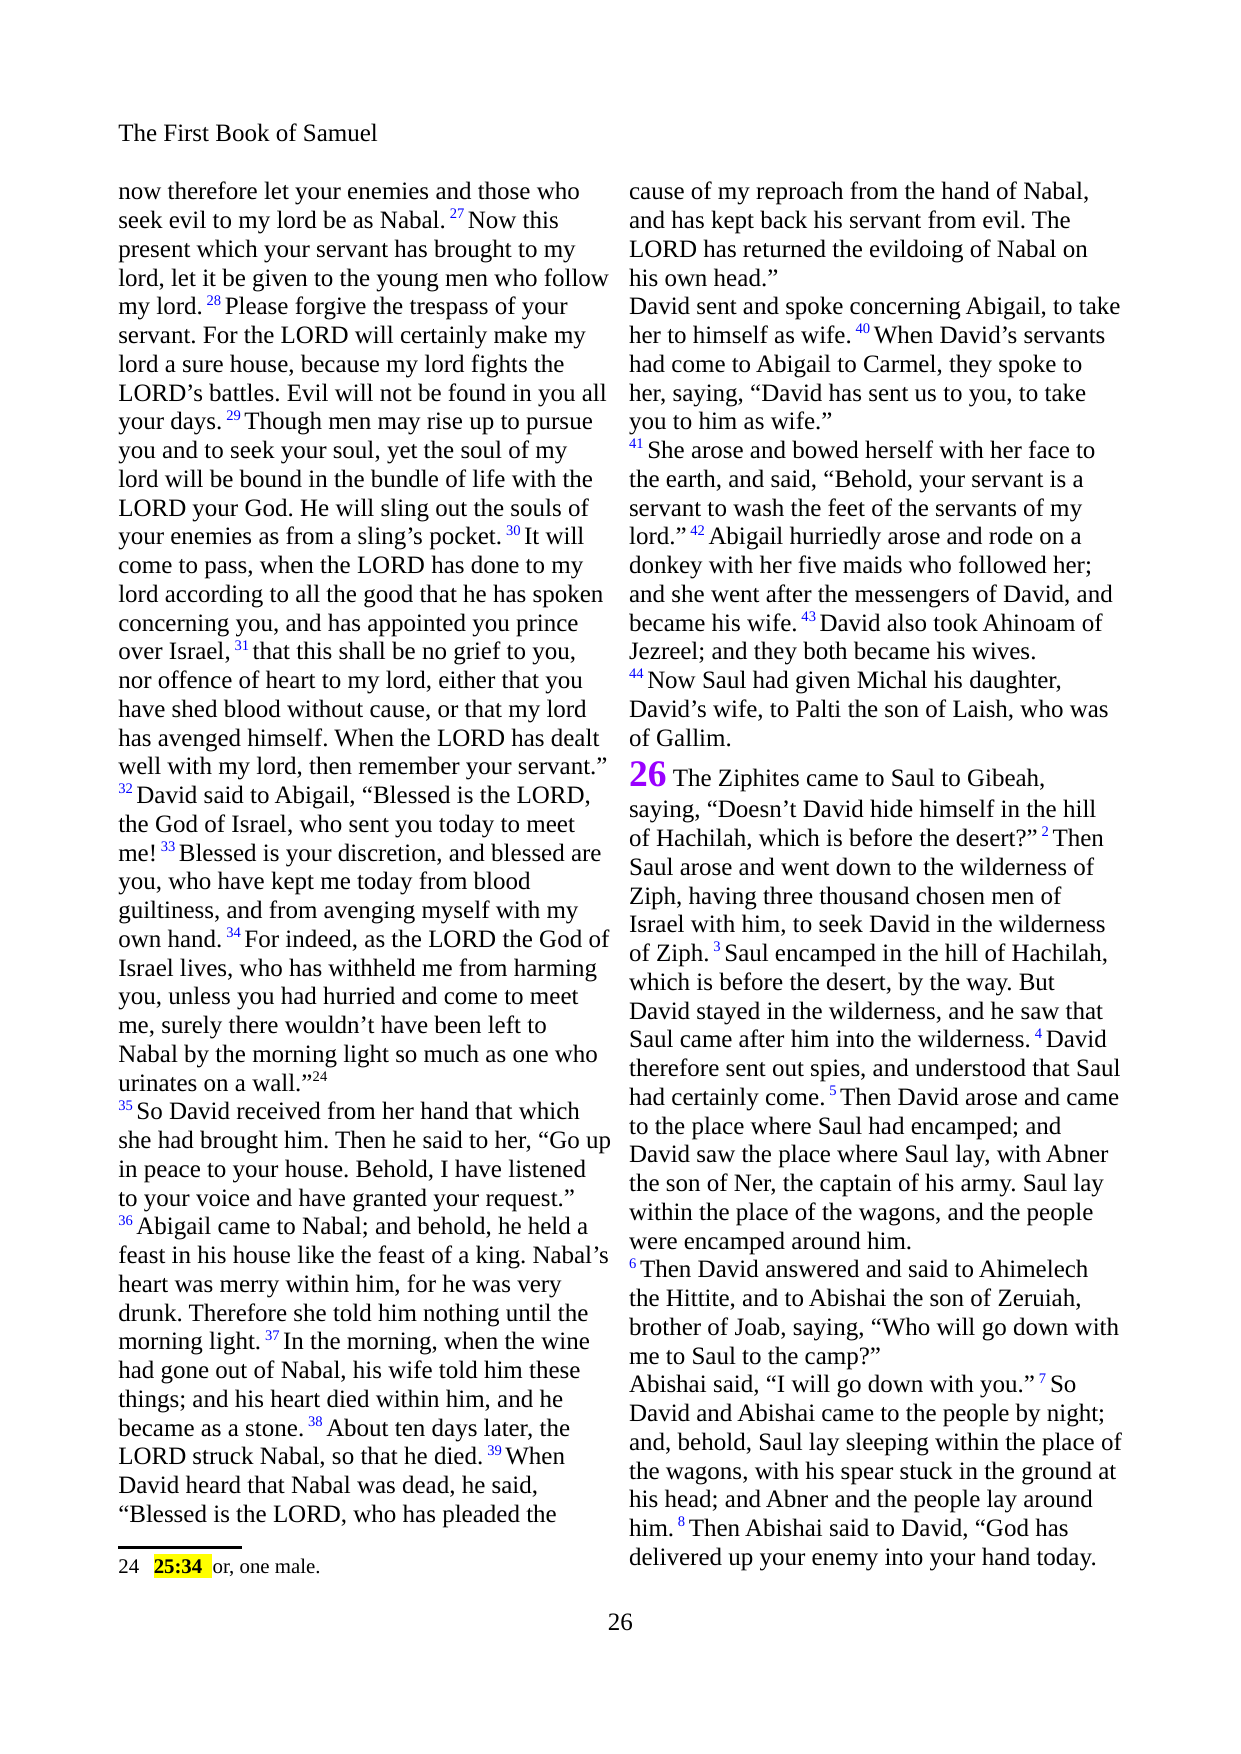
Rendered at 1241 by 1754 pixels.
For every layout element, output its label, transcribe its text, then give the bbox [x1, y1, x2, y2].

text 36 Abigail came to Nabal; and behold, he held a feast in his house like the feast of a king. Nabal’s heart was merry within him, for he was very drunk. Therefore she told him nothing until the morning light. 37 In the morning, when the wine had gone out of Nabal, his wife told him these things; and his heart died within him, and he became as a stone. 38 About ten days later, the LORD struck Nabal, so that he died. 39 When David heard that Nabal was dead, he said, “Blessed is the LORD, who has pleaded the [118, 1211, 611, 1528]
text 32 David said to Abigail, “Blessed is the LORD, the God of Israel, who sent you today to meet me! 33 Blessed is your discretion, and blessed are you, who have kept me today from blood guiltiness, and from avenging myself with my own hand. 34 For indeed, as the LORD the God of Israel lives, who has withheld me from harming you, unless you had hurried and come to meet me, surely there wouldn’t have been left to Nabal by the morning light so much as one who urinates on a wall.” [118, 780, 611, 1096]
text 41 She arose and bowed herself with her face to the earth, and said, “Behold, your servant is a servant to wash the feet of the servants of my lord.” 42 Abigail hurriedly arose and rode on a donkey with her five maids who followed her; and she went after the messengers of David, and became his wife. 43 David also took Ahinoam of Jezreel; and they both became his wives. [629, 435, 1122, 665]
text cause of my reproach from the hand of Nabal, and has kept back his servant from evil. The LORD has returned the evildoing of Nabal on his own head.” [629, 176, 1122, 291]
text Abishai said, “I will go down with you.” 7 So David and Abishai came to the people by night; and, behold, Saul lay sleeping within the place of the wagons, with his spear stuck in the ground at his head; and Abner and the people lay around him. 8 Then Abishai said to David, “God has delivered up your enemy into your hand today. [629, 1369, 1122, 1571]
text now therefore let your enemies and those who seek evil to my lord be as Nabal. 27 Now this present which your servant has brought to my lord, let it be given to the young men who follow my lord. 28 Please forgive the trespass of your servant. For the LORD will certainly make my lord a sure house, because my lord fights the LORD’s battles. Evil will not be found in you all your days. 29 Though men may rise up to pursue you and to seek your soul, yet the soul of my lord will be bound in the bundle of life with the LORD your God. He will sling out the souls of your enemies as from a sling’s pocket. 30 It will come to pass, when the LORD has done to my lord according to all the good that he has spoken concerning you, and has appointed you prince over Israel, 31 that this shall be no grief to you, nor offence of heart to my lord, either that you have shed blood without cause, or that my lord has avenged himself. When the LORD has dealt well with my lord, then remember your servant.” [118, 176, 611, 780]
text 25:34 or, one male. [118, 1553, 611, 1578]
text 35 So David received from her hand that which she had brought him. Then he said to her, “Go up in peace to your house. Behold, I have listened to your voice and have granted your request.” [118, 1096, 611, 1211]
text 44 Now Saul had given Michal his daughter, David’s wife, to Palti the son of Laish, who was of Gallim. [629, 665, 1122, 751]
text 26 The Ziphites came to Saul to Gibeah, saying, “Doesn’t David hide himself in the hill of Hachilah, which is before the desert?” 2 Then Saul arose and went down to the wilderness of Ziph, having three thousand chosen men of Israel with him, to seek David in the wilderness of Ziph. 3 Saul encamped in the hill of Hachilah, which is before the desert, by the way. But David stayed in the wilderness, and he saw that Saul came after him into the wilderness. 4 David therefore sent out spies, and understood that Saul had certainly come. 5 Then David arose and came to the place where Saul had encamped; and David saw the place where Saul lay, with Abner the son of Ner, the captain of his army. Saul lay within the place of the wagons, and the people were encamped around him. [629, 751, 1122, 1254]
text 6 Then David answered and said to Ahimelech the Hittite, and to Abishai the son of Zeruiah, brother of Joab, saying, “Who will go down with me to Saul to the camp?” [629, 1254, 1122, 1369]
text David sent and spoke concerning Abigail, to take her to himself as wife. 40 When David’s servants had come to Abigail to Carmel, they spoke to her, saying, “David has sent us to you, to take you to him as wife.” [629, 291, 1122, 435]
